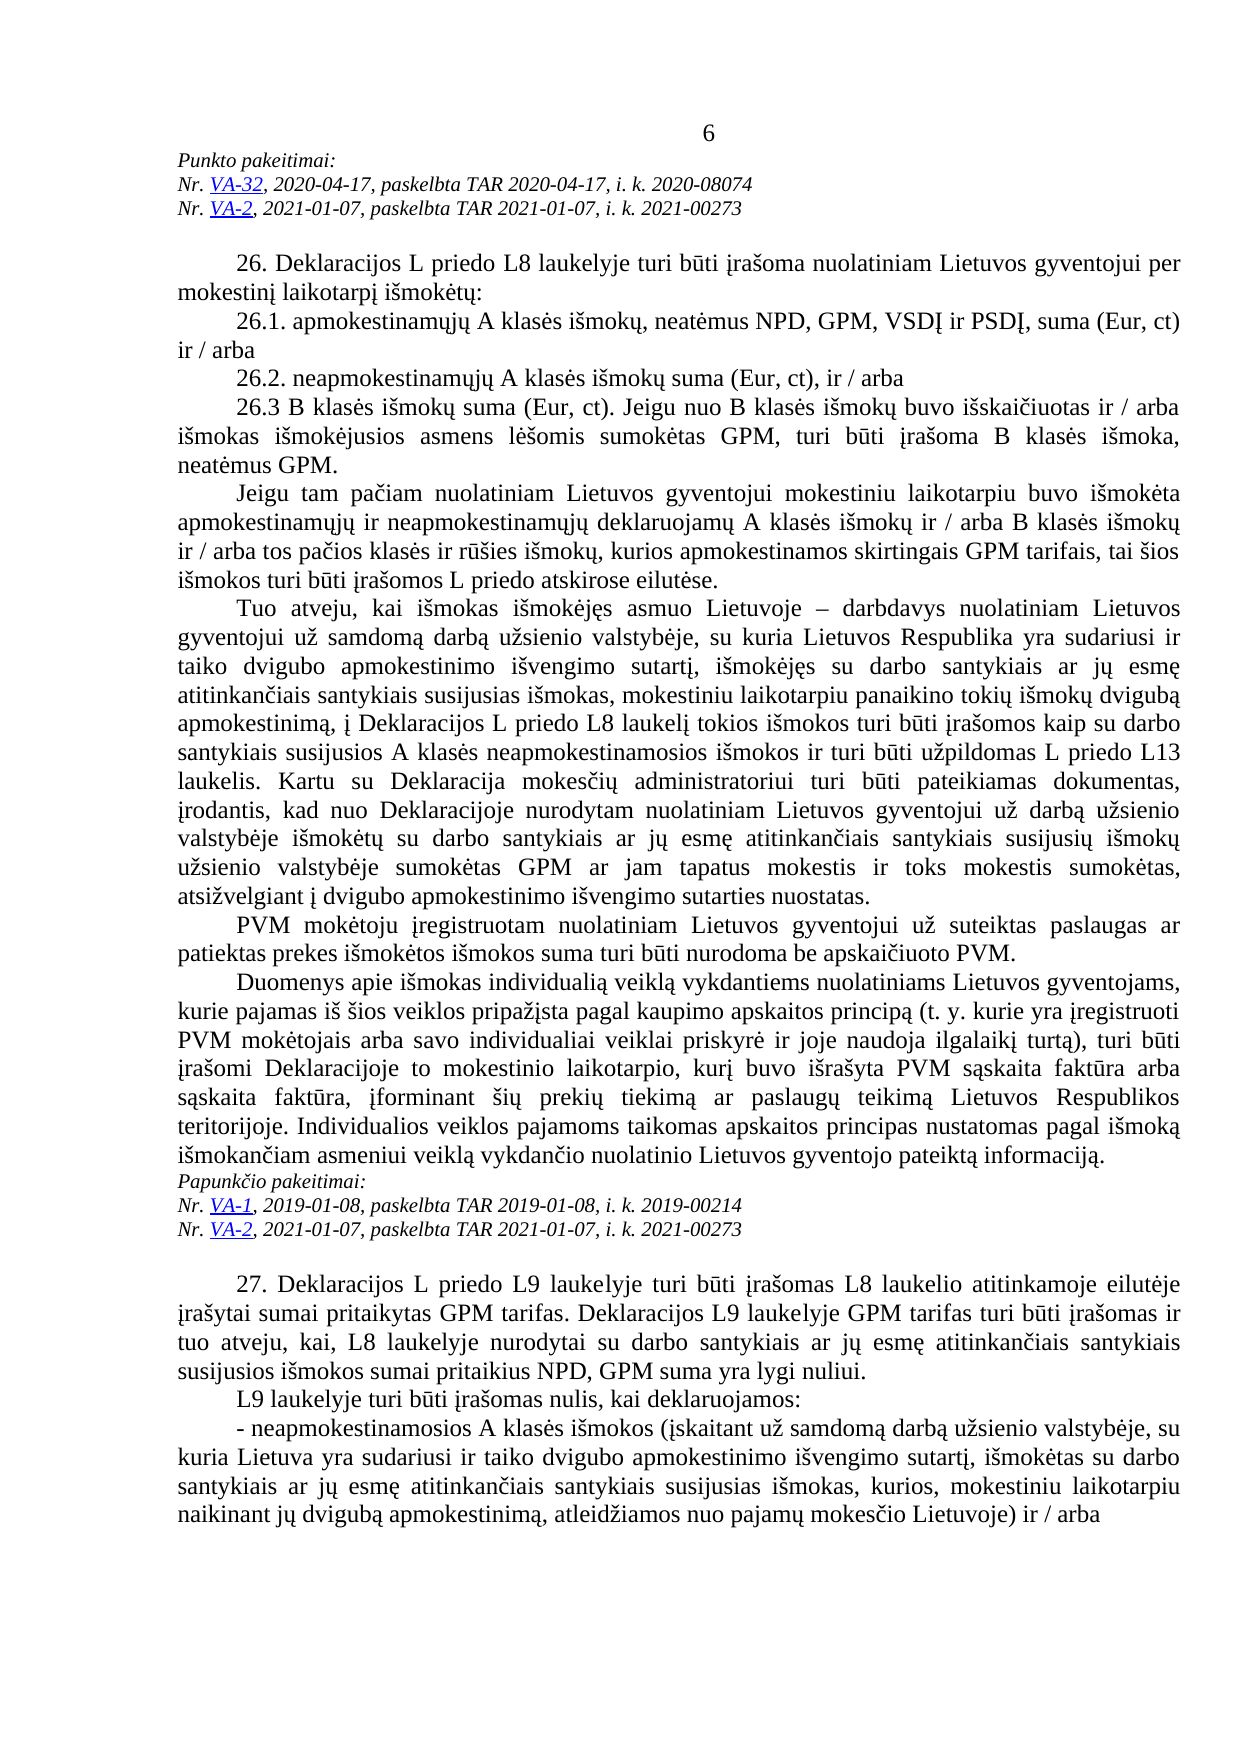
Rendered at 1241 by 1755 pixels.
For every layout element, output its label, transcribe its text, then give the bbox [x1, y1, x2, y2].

text 27. Deklaracijos L priedo L9 laukelyje turi būti įrašomas L8 laukelio atitinkamoje eilutėje įrašytai sumai pritaikytas GPM tarifas. Deklaracijos L9 laukelyje GPM tarifas turi būti įrašomas ir tuo atveju, kai, L8 laukelyje nurodytai su darbo santykiais ar jų esmę atitinkančiais santykiais susijusios išmokos sumai pritaikius NPD, GPM suma yra lygi nuliui. [177, 1269, 1181, 1384]
text Punkto pakeitimai: [177, 148, 1181, 172]
text Nr. VA-1, 2019-01-08, paskelbta TAR 2019-01-08, i. k. 2019-00214 [177, 1193, 1181, 1217]
text 26. Deklaracijos L priedo L8 laukelyje turi būti įrašoma nuolatiniam Lietuvos gyventojui per mokestinį laikotarpį išmokėtų: [177, 248, 1181, 306]
text Papunkčio pakeitimai: [177, 1168, 1181, 1193]
text Nr. VA-32, 2020-04-17, paskelbta TAR 2020-04-17, i. k. 2020-08074 [177, 172, 1181, 196]
text 26.3 B klasės išmokų suma (Eur, ct). Jeigu nuo B klasės išmokų buvo išskaičiuotas ir / arba išmokas išmokėjusios asmens lėšomis sumokėtas GPM, turi būti įrašoma B klasės išmoka, neatėmus GPM. [177, 392, 1181, 478]
text 26.2. neapmokestinamųjų A klasės išmokų suma (Eur, ct), ir / arba [177, 363, 1181, 392]
text Tuo atveju, kai išmokas išmokėjęs asmuo Lietuvoje – darbdavys nuolatiniam Lietuvos gyventojui už samdomą darbą užsienio valstybėje, su kuria Lietuvos Respublika yra sudariusi ir taiko dvigubo apmokestinimo išvengimo sutartį, išmokėjęs su darbo santykiais ar jų esmę atitinkančiais santykiais susijusias išmokas, mokestiniu laikotarpiu panaikino tokių išmokų dvigubą apmokestinimą, į Deklaracijos L priedo L8 laukelį tokios išmokos turi būti įrašomos kaip su darbo santykiais susijusios A klasės neapmokestinamosios išmokos ir turi būti užpildomas L priedo L13 laukelis. Kartu su Deklaracija mokesčių administratoriui turi būti pateikiamas dokumentas, įrodantis, kad nuo Deklaracijoje nurodytam nuolatiniam Lietuvos gyventojui už darbą užsienio valstybėje išmokėtų su darbo santykiais ar jų esmę atitinkančiais santykiais susijusių išmokų užsienio valstybėje sumokėtas GPM ar jam tapatus mokestis ir toks mokestis sumokėtas, atsižvelgiant į dvigubo apmokestinimo išvengimo sutarties nuostatas. [177, 593, 1181, 910]
text Nr. VA-2, 2021-01-07, paskelbta TAR 2021-01-07, i. k. 2021-00273 [177, 196, 1181, 220]
text 26.1. apmokestinamųjų A klasės išmokų, neatėmus NPD, GPM, VSDĮ ir PSDĮ, suma (Eur, ct) ir / arba [177, 306, 1181, 363]
text L9 laukelyje turi būti įrašomas nulis, kai deklaruojamos: [177, 1384, 1181, 1413]
text Duomenys apie išmokas individualią veiklą vykdantiems nuolatiniams Lietuvos gyventojams, kurie pajamas iš šios veiklos pripažįsta pagal kaupimo apskaitos principą (t. y. kurie yra įregistruoti PVM mokėtojais arba savo individualiai veiklai priskyrė ir joje naudoja ilgalaikį turtą), turi būti įrašomi Deklaracijoje to mokestinio laikotarpio, kurį buvo išrašyta PVM sąskaita faktūra arba sąskaita faktūra, įforminant šių prekių tiekimą ar paslaugų teikimą Lietuvos Respublikos teritorijoje. Individualios veiklos pajamoms taikomas apskaitos principas nustatomas pagal išmoką išmokančiam asmeniui veiklą vykdančio nuolatinio Lietuvos gyventojo pateiktą informaciją. [177, 967, 1181, 1168]
text Jeigu tam pačiam nuolatiniam Lietuvos gyventojui mokestiniu laikotarpiu buvo išmokėta apmokestinamųjų ir neapmokestinamųjų deklaruojamų A klasės išmokų ir / arba B klasės išmokų ir / arba tos pačios klasės ir rūšies išmokų, kurios apmokestinamos skirtingais GPM tarifais, tai šios išmokos turi būti įrašomos L priedo atskirose eilutėse. [177, 478, 1181, 593]
text - neapmokestinamosios A klasės išmokos (įskaitant už samdomą darbą užsienio valstybėje, su kuria Lietuva yra sudariusi ir taiko dvigubo apmokestinimo išvengimo sutartį, išmokėtas su darbo santykiais ar jų esmę atitinkančiais santykiais susijusias išmokas, kurios, mokestiniu laikotarpiu naikinant jų dvigubą apmokestinimą, atleidžiamos nuo pajamų mokesčio Lietuvoje) ir / arba [177, 1413, 1181, 1528]
text Nr. VA-2, 2021-01-07, paskelbta TAR 2021-01-07, i. k. 2021-00273 [177, 1217, 1181, 1241]
text PVM mokėtoju įregistruotam nuolatiniam Lietuvos gyventojui už suteiktas paslaugas ar patiektas prekes išmokėtos išmokos suma turi būti nurodoma be apskaičiuoto PVM. [177, 910, 1181, 967]
